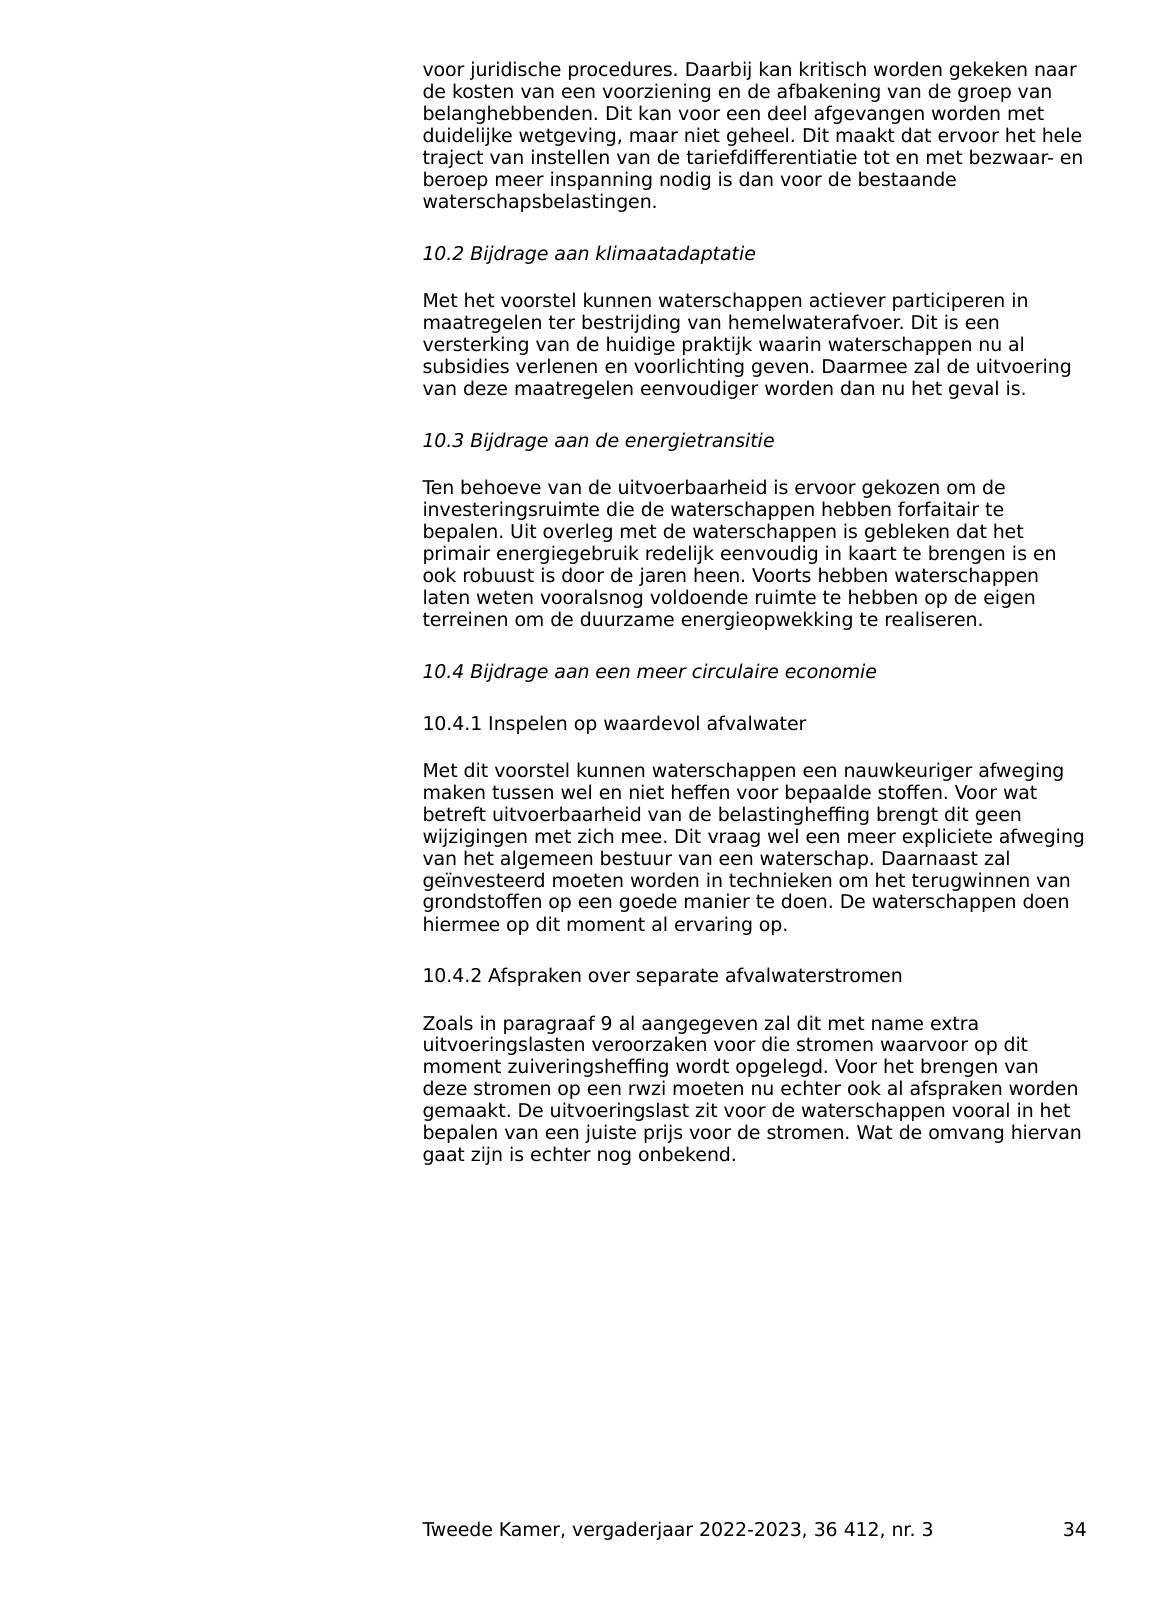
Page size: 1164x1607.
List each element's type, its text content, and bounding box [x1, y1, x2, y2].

text Met het voorstel kunnen waterschappen actiever participeren in maatregelen ter bestrijding van hemelwaterafvoer. Dit is een versterking van de huidige praktijk waarin waterschappen nu al subsidies verlenen en voorlichting geven. Daarmee zal de uitvoering van deze maatregelen eenvoudiger worden dan nu het geval is. [422, 290, 1087, 400]
text Zoals in paragraaf 9 al aangegeven zal dit met name extra uitvoeringslasten veroorzaken voor die stromen waarvoor op dit moment zuiveringsheffing wordt opgelegd. Voor het brengen van deze stromen op een rwzi moeten nu echter ook al afspraken worden gemaakt. De uitvoeringslast zit voor de waterschappen vooral in het bepalen van een juiste prijs voor de stromen. Wat de omvang hiervan gaat zijn is echter nog onbekend. [422, 1012, 1087, 1166]
subtitle 10.3 Bijdrage aan de energietransitie [422, 430, 1087, 452]
text Ten behoeve van de uitvoerbaarheid is ervoor gekozen om de investeringsruimte die de waterschappen hebben forfaitair te bepalen. Uit overleg met de waterschappen is gebleken dat het primair energiegebruik redelijk eenvoudig in kaart te brengen is en ook robuust is door de jaren heen. Voorts hebben waterschappen laten weten vooralsnog voldoende ruimte te hebben op de eigen terreinen om de duurzame energieopwekking te realiseren. [422, 477, 1087, 631]
subtitle 10.4.2 Afspraken over separate afvalwaterstromen [422, 965, 1087, 987]
subtitle 10.4 Bijdrage aan een meer circulaire economie [422, 661, 1087, 683]
subtitle 10.2 Bijdrage aan klimaatadaptatie [422, 243, 1087, 265]
subtitle 10.4.1 Inspelen op waardevol afvalwater [422, 713, 1087, 734]
text Met dit voorstel kunnen waterschappen een nauwkeuriger afweging maken tussen wel en niet heffen voor bepaalde stoffen. Voor wat betreft uitvoerbaarheid van de belastingheffing brengt dit geen wijzigingen met zich mee. Dit vraag wel een meer expliciete afweging van het algemeen bestuur van een waterschap. Daarnaast zal geïnvesteerd moeten worden in technieken om het terugwinnen van grondstoffen op een goede manier te doen. De waterschappen doen hiermee op dit moment al ervaring op. [422, 759, 1087, 935]
text voor juridische procedures. Daarbij kan kritisch worden gekeken naar de kosten van een voorziening en de afbakening van de groep van belanghebbenden. Dit kan voor een deel afgevangen worden met duidelijke wetgeving, maar niet geheel. Dit maakt dat ervoor het hele traject van instellen van de tariefdifferentiatie tot en met bezwaar- en beroep meer inspanning nodig is dan voor de bestaande waterschapsbelastingen. [422, 59, 1087, 213]
